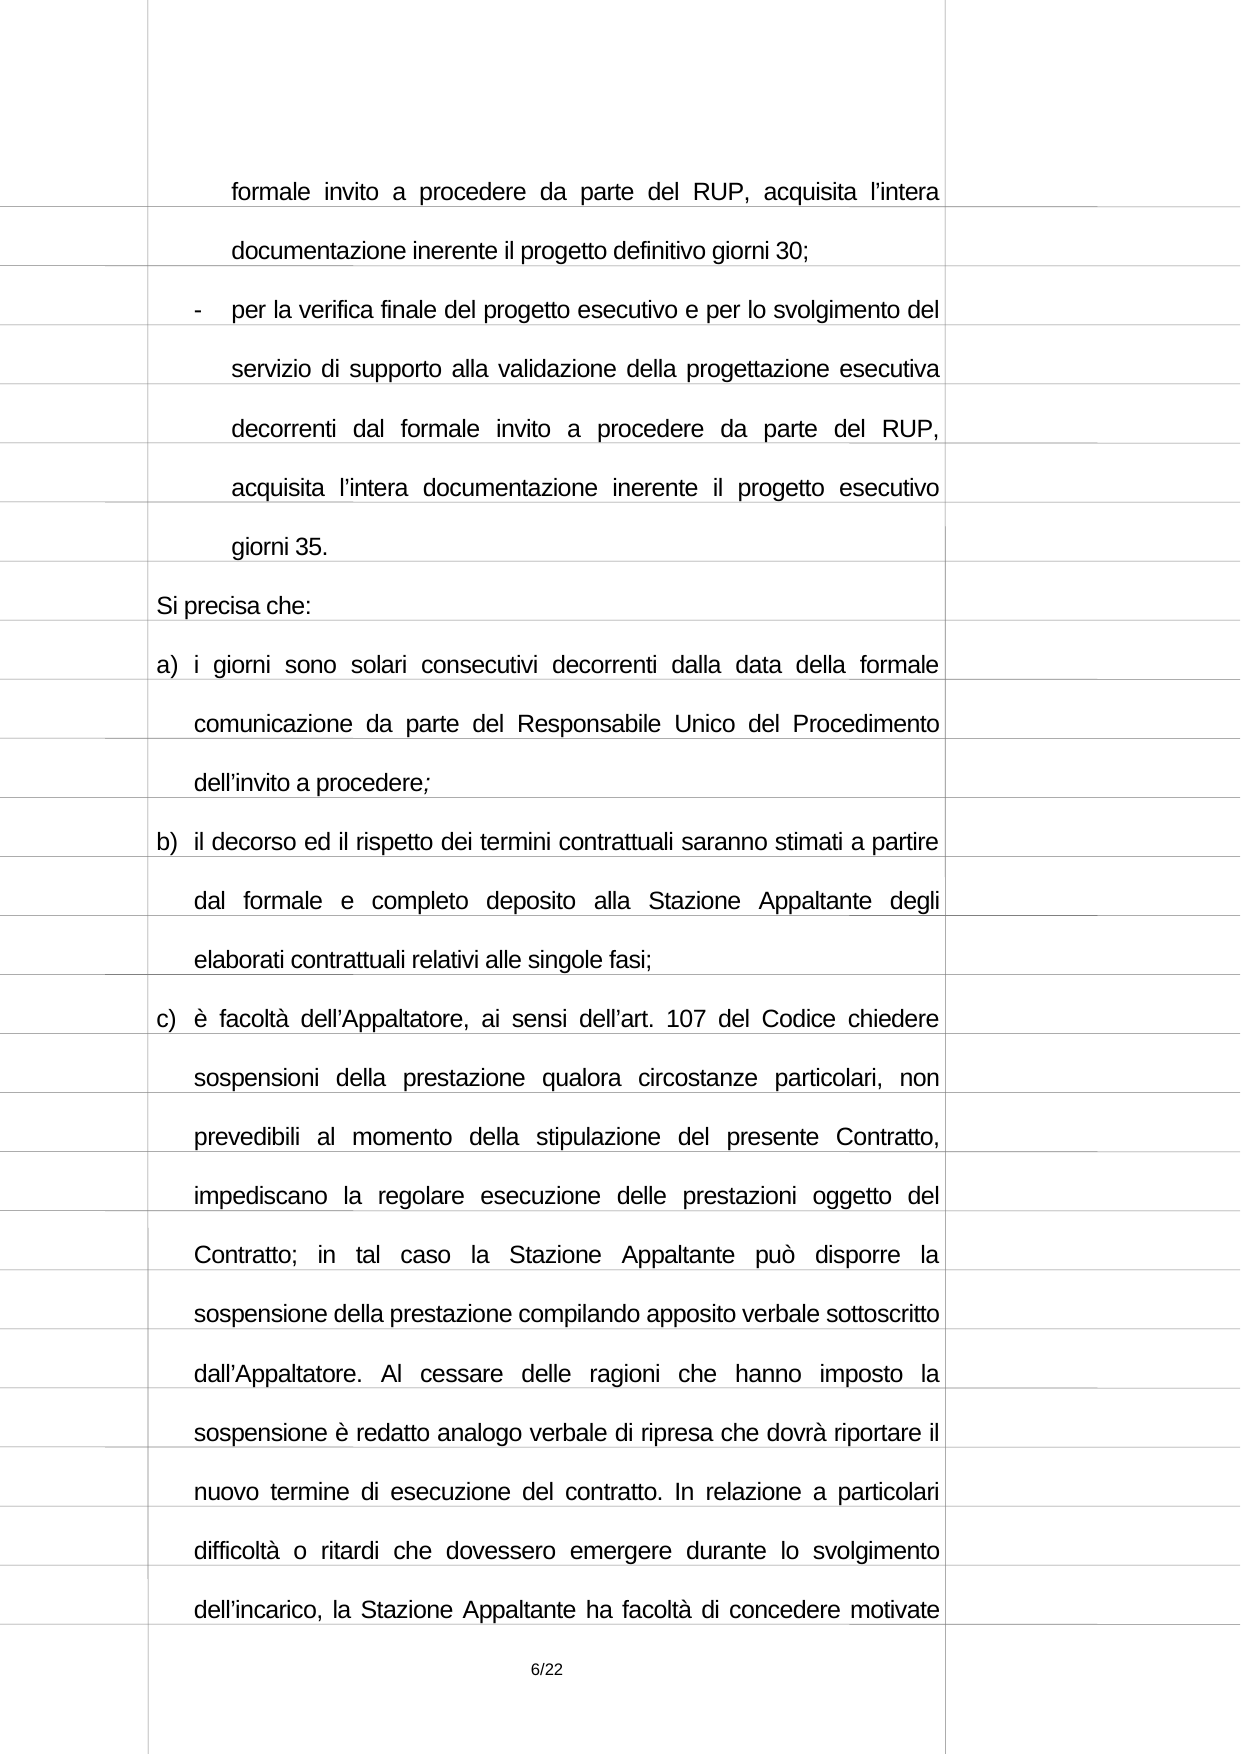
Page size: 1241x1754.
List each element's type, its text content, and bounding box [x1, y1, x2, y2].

list i giorni sono solari consecutivi decorrenti dalla data della formale [156, 626, 941, 678]
list giorni 35. [194, 503, 941, 560]
list impediscano la regolare esecuzione delle prestazioni oggetto del [156, 1152, 941, 1210]
list Contratto; in tal caso la Stazione Appaltante può disporre la [156, 1212, 941, 1269]
list dall’Appaltatore. Al cessare delle ragioni che hanno imposto la [156, 1330, 941, 1387]
list dell’invito a procedere; [156, 739, 941, 797]
list difficoltà o ritardi che dovessero emergere durante lo svolgimento [156, 1507, 941, 1564]
list nuovo termine di esecuzione del contratto. In relazione a particolari [156, 1448, 941, 1505]
list servizio di supporto alla validazione della progettazione esecutiva [194, 326, 941, 383]
text [156, 621, 941, 626]
list formale invito a procedere da parte del RUP, acquisita l’intera [194, 153, 941, 206]
list [156, 975, 941, 980]
list sospensioni della prestazione qualora circostanze particolari, non [156, 1034, 941, 1092]
list prevedibili al momento della stipulazione del presente Contratto, [156, 1093, 941, 1151]
list [156, 798, 941, 803]
text Si precisa che: [156, 567, 941, 619]
list è facoltà dell’Appaltatore, ai sensi dell’art. 107 del Codice chiedere [156, 980, 941, 1033]
list acquisita l’intera documentazione inerente il progetto esecutivo [194, 444, 941, 501]
list documentazione inerente il progetto definitivo giorni 30; [194, 207, 941, 265]
list comunicazione da parte del Responsabile Unico del Procedimento [156, 680, 941, 738]
list per la verifica finale del progetto esecutivo e per lo svolgimento del [194, 272, 941, 324]
list dell’incarico, la Stazione Appaltante ha facoltà di concedere motivate [156, 1566, 941, 1623]
list sospensione della prestazione compilando apposito verbale sottoscritto [156, 1271, 941, 1328]
list decorrenti dal formale invito a procedere da parte del RUP, [194, 385, 941, 442]
list sospensione è redatto analogo verbale di ripresa che dovrà riportare il [156, 1389, 941, 1446]
list elaborati contrattuali relativi alle singole fasi; [156, 916, 941, 974]
list il decorso ed il rispetto dei termini contrattuali saranno stimati a partire [156, 803, 941, 856]
list dal formale e completo deposito alla Stazione Appaltante degli [156, 857, 941, 915]
